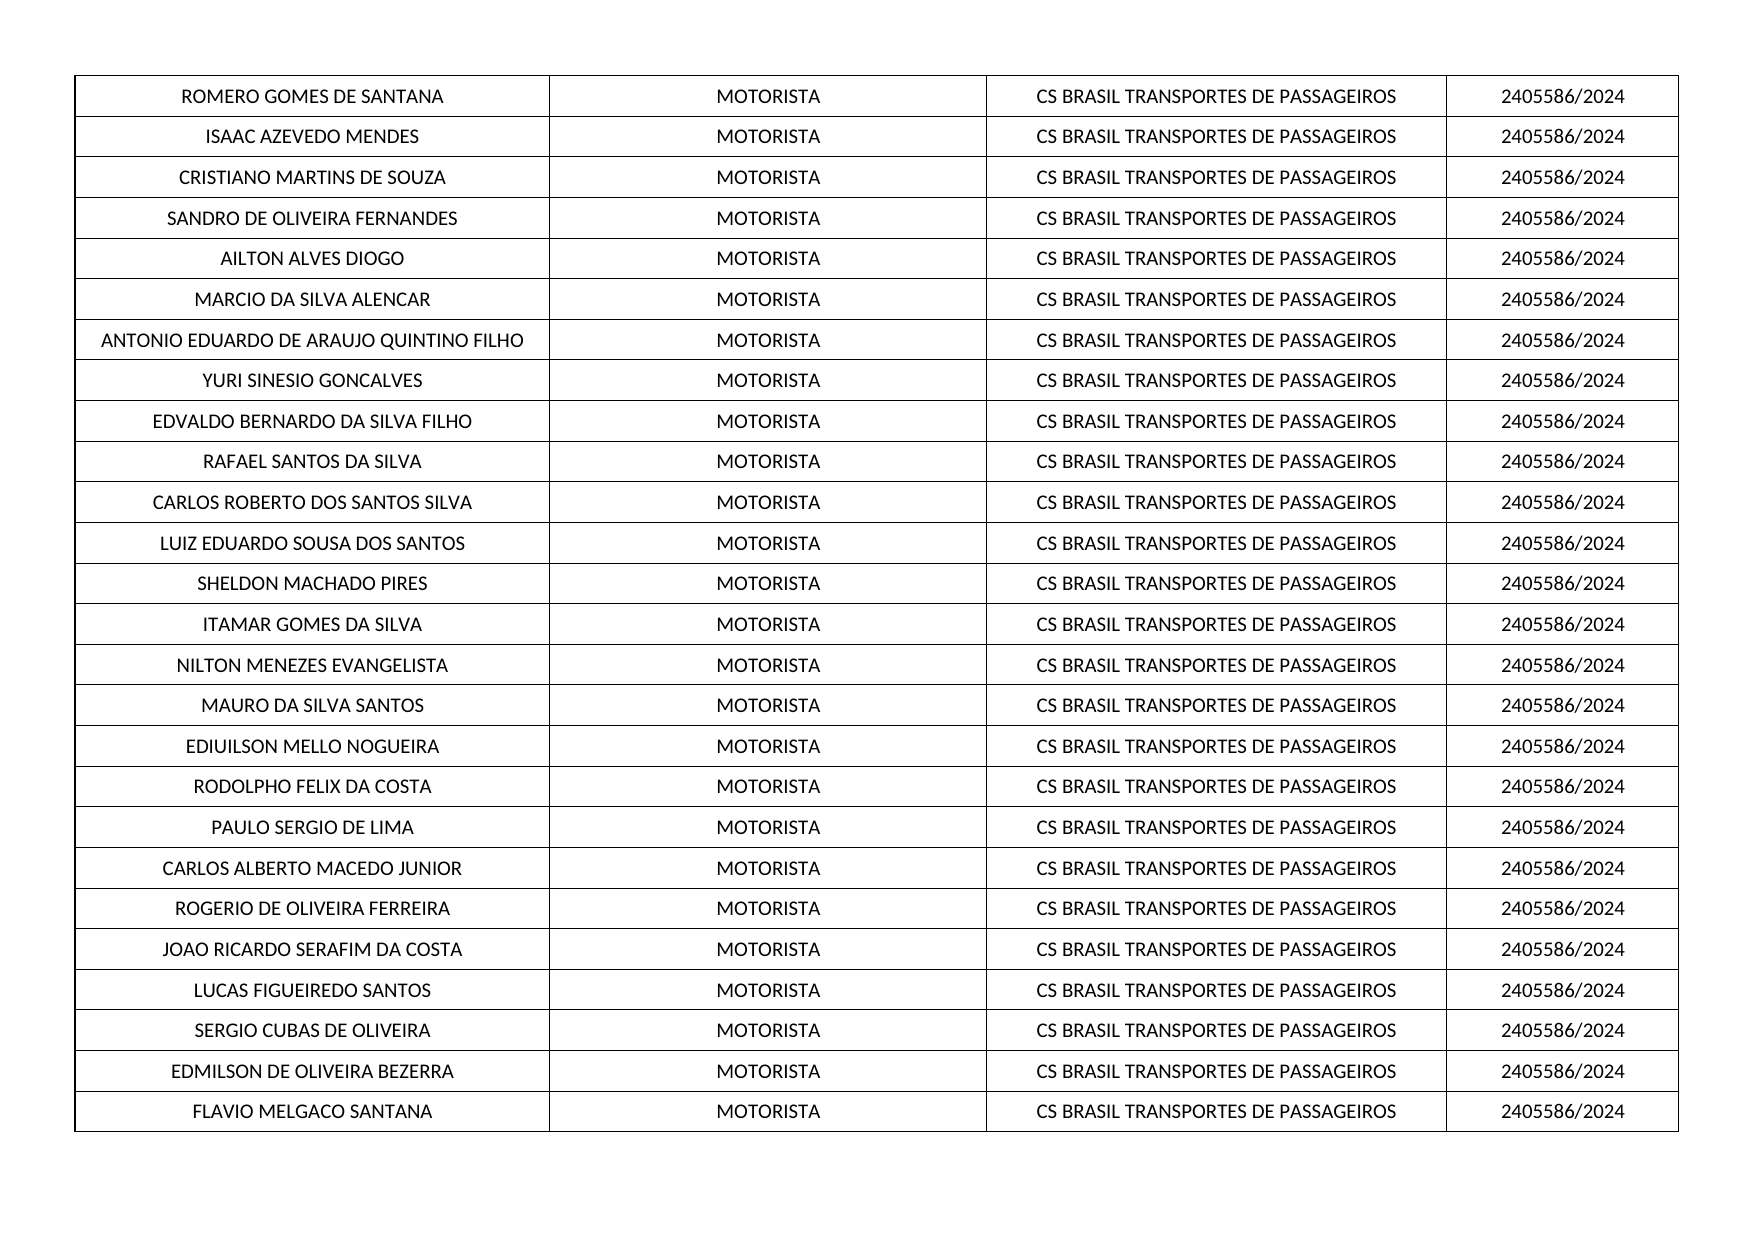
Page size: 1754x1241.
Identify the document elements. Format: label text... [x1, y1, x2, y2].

table_cell CS BRASIL TRANSPORTES DE PASSAGEIROS [987, 157, 1446, 197]
table_cell MOTORISTA [550, 726, 986, 766]
table_cell FLAVIO MELGACO SANTANA [76, 1092, 549, 1131]
table_cell CS BRASIL TRANSPORTES DE PASSAGEIROS [987, 401, 1446, 441]
table_cell 2405586/2024 [1447, 645, 1678, 684]
table_cell MOTORISTA [550, 279, 986, 319]
table_cell MOTORISTA [550, 442, 986, 481]
table_cell CS BRASIL TRANSPORTES DE PASSAGEIROS [987, 442, 1446, 481]
table_cell MOTORISTA [550, 76, 986, 116]
table_cell MOTORISTA [550, 239, 986, 278]
table_cell MOTORISTA [550, 564, 986, 603]
table_cell MOTORISTA [550, 889, 986, 928]
table_cell CS BRASIL TRANSPORTES DE PASSAGEIROS [987, 848, 1446, 887]
table_cell YURI SINESIO GONCALVES [76, 360, 549, 400]
table_cell 2405586/2024 [1447, 1092, 1678, 1131]
table_cell CS BRASIL TRANSPORTES DE PASSAGEIROS [987, 1051, 1446, 1091]
table_cell 2405586/2024 [1447, 807, 1678, 847]
table_cell 2405586/2024 [1447, 929, 1678, 969]
table_cell MARCIO DA SILVA ALENCAR [76, 279, 549, 319]
table_cell 2405586/2024 [1447, 1051, 1678, 1091]
table_cell EDVALDO BERNARDO DA SILVA FILHO [76, 401, 549, 441]
table_cell CARLOS ROBERTO DOS SANTOS SILVA [76, 482, 549, 522]
table_cell RODOLPHO FELIX DA COSTA [76, 767, 549, 806]
table_cell CS BRASIL TRANSPORTES DE PASSAGEIROS [987, 279, 1446, 319]
table_cell MOTORISTA [550, 482, 986, 522]
table_cell CS BRASIL TRANSPORTES DE PASSAGEIROS [987, 1092, 1446, 1131]
table_cell CS BRASIL TRANSPORTES DE PASSAGEIROS [987, 889, 1446, 928]
table_cell MOTORISTA [550, 198, 986, 237]
table_cell 2405586/2024 [1447, 442, 1678, 481]
table_cell MOTORISTA [550, 645, 986, 684]
table_cell CS BRASIL TRANSPORTES DE PASSAGEIROS [987, 929, 1446, 969]
table_cell ROGERIO DE OLIVEIRA FERREIRA [76, 889, 549, 928]
table_cell CS BRASIL TRANSPORTES DE PASSAGEIROS [987, 726, 1446, 766]
table_cell CS BRASIL TRANSPORTES DE PASSAGEIROS [987, 360, 1446, 400]
table_cell EDIUILSON MELLO NOGUEIRA [76, 726, 549, 766]
table_cell NILTON MENEZES EVANGELISTA [76, 645, 549, 684]
table_cell SANDRO DE OLIVEIRA FERNANDES [76, 198, 549, 237]
table_cell 2405586/2024 [1447, 848, 1678, 887]
table_cell LUIZ EDUARDO SOUSA DOS SANTOS [76, 523, 549, 562]
table_cell MOTORISTA [550, 1092, 986, 1131]
table_cell MOTORISTA [550, 320, 986, 359]
table_cell 2405586/2024 [1447, 320, 1678, 359]
table_cell CS BRASIL TRANSPORTES DE PASSAGEIROS [987, 807, 1446, 847]
table_cell MOTORISTA [550, 685, 986, 725]
table_cell 2405586/2024 [1447, 767, 1678, 806]
table_cell 2405586/2024 [1447, 76, 1678, 116]
table_cell CRISTIANO MARTINS DE SOUZA [76, 157, 549, 197]
table_cell MOTORISTA [550, 117, 986, 156]
table_cell CS BRASIL TRANSPORTES DE PASSAGEIROS [987, 76, 1446, 116]
table_cell MOTORISTA [550, 360, 986, 400]
table_cell ISAAC AZEVEDO MENDES [76, 117, 549, 156]
table_cell CS BRASIL TRANSPORTES DE PASSAGEIROS [987, 604, 1446, 644]
table_cell ITAMAR GOMES DA SILVA [76, 604, 549, 644]
table_cell MOTORISTA [550, 848, 986, 887]
table_cell MOTORISTA [550, 157, 986, 197]
table_cell CS BRASIL TRANSPORTES DE PASSAGEIROS [987, 564, 1446, 603]
table_cell CS BRASIL TRANSPORTES DE PASSAGEIROS [987, 320, 1446, 359]
table_cell MOTORISTA [550, 1010, 986, 1050]
table_cell MAURO DA SILVA SANTOS [76, 685, 549, 725]
table_cell MOTORISTA [550, 929, 986, 969]
table_cell CS BRASIL TRANSPORTES DE PASSAGEIROS [987, 970, 1446, 1009]
table_cell 2405586/2024 [1447, 685, 1678, 725]
table_cell LUCAS FIGUEIREDO SANTOS [76, 970, 549, 1009]
table_cell MOTORISTA [550, 401, 986, 441]
table_cell AILTON ALVES DIOGO [76, 239, 549, 278]
table_cell CS BRASIL TRANSPORTES DE PASSAGEIROS [987, 117, 1446, 156]
table_cell 2405586/2024 [1447, 279, 1678, 319]
table_cell CARLOS ALBERTO MACEDO JUNIOR [76, 848, 549, 887]
table_cell 2405586/2024 [1447, 360, 1678, 400]
table_cell CS BRASIL TRANSPORTES DE PASSAGEIROS [987, 645, 1446, 684]
table_cell SHELDON MACHADO PIRES [76, 564, 549, 603]
table_cell 2405586/2024 [1447, 726, 1678, 766]
table_cell 2405586/2024 [1447, 117, 1678, 156]
table_cell CS BRASIL TRANSPORTES DE PASSAGEIROS [987, 239, 1446, 278]
table_cell CS BRASIL TRANSPORTES DE PASSAGEIROS [987, 523, 1446, 562]
table_cell PAULO SERGIO DE LIMA [76, 807, 549, 847]
table_cell MOTORISTA [550, 1051, 986, 1091]
table_cell 2405586/2024 [1447, 1010, 1678, 1050]
table_cell CS BRASIL TRANSPORTES DE PASSAGEIROS [987, 1010, 1446, 1050]
table_cell 2405586/2024 [1447, 401, 1678, 441]
table_cell MOTORISTA [550, 970, 986, 1009]
table_cell 2405586/2024 [1447, 482, 1678, 522]
table_cell 2405586/2024 [1447, 157, 1678, 197]
table_cell 2405586/2024 [1447, 604, 1678, 644]
table_cell CS BRASIL TRANSPORTES DE PASSAGEIROS [987, 198, 1446, 237]
table_cell ROMERO GOMES DE SANTANA [76, 76, 549, 116]
table_cell CS BRASIL TRANSPORTES DE PASSAGEIROS [987, 767, 1446, 806]
table_cell MOTORISTA [550, 807, 986, 847]
table_cell MOTORISTA [550, 523, 986, 562]
table_cell 2405586/2024 [1447, 523, 1678, 562]
table_cell MOTORISTA [550, 767, 986, 806]
table_cell SERGIO CUBAS DE OLIVEIRA [76, 1010, 549, 1050]
table_cell 2405586/2024 [1447, 970, 1678, 1009]
table_cell CS BRASIL TRANSPORTES DE PASSAGEIROS [987, 685, 1446, 725]
table_cell CS BRASIL TRANSPORTES DE PASSAGEIROS [987, 482, 1446, 522]
table_cell RAFAEL SANTOS DA SILVA [76, 442, 549, 481]
table_cell 2405586/2024 [1447, 889, 1678, 928]
table_cell 2405586/2024 [1447, 564, 1678, 603]
table_cell MOTORISTA [550, 604, 986, 644]
table_cell EDMILSON DE OLIVEIRA BEZERRA [76, 1051, 549, 1091]
table_cell 2405586/2024 [1447, 239, 1678, 278]
table_cell JOAO RICARDO SERAFIM DA COSTA [76, 929, 549, 969]
table_cell ANTONIO EDUARDO DE ARAUJO QUINTINO FILHO [76, 320, 549, 359]
table_cell 2405586/2024 [1447, 198, 1678, 237]
